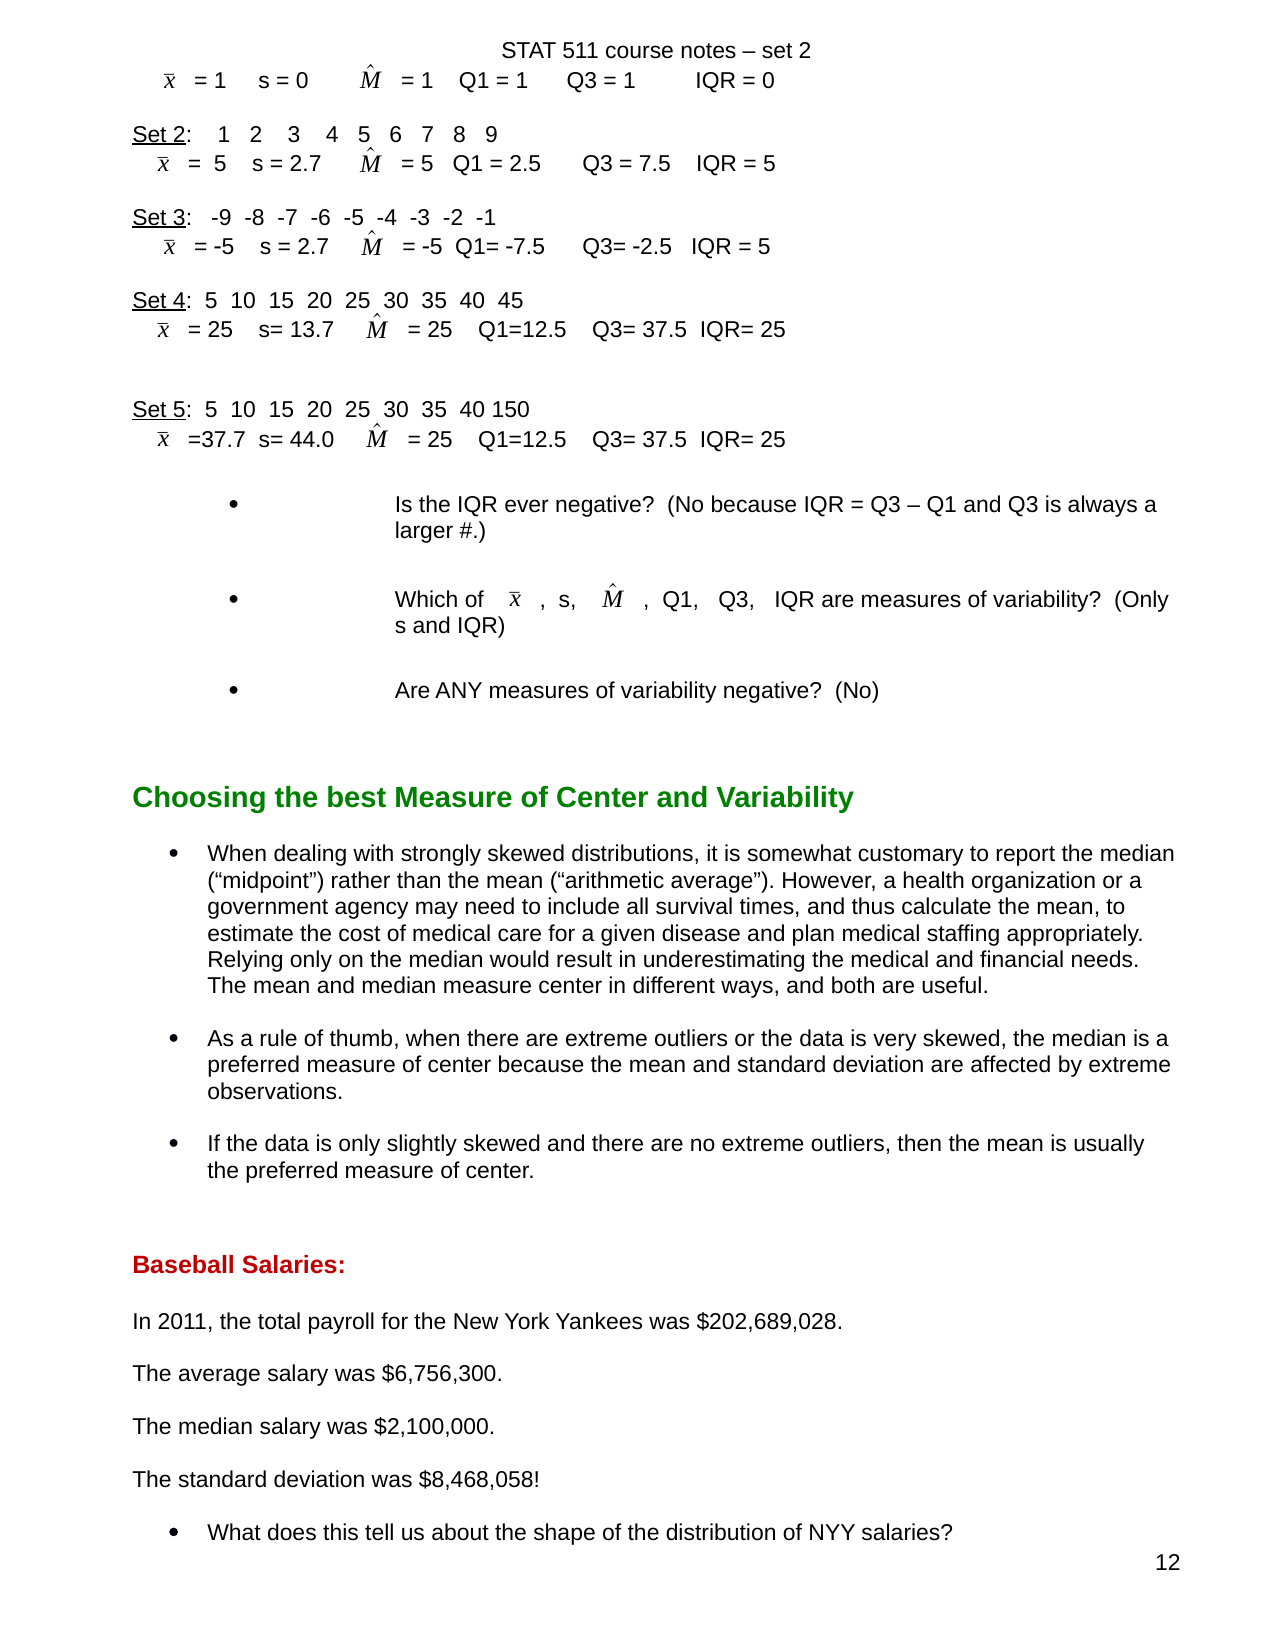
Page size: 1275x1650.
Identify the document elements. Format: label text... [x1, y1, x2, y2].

text = 25 s= 13.7 = 25 Q1=12.5 Q3= 37.5 IQR= 25 [132, 313, 1181, 343]
text = 1 s = 0 = 1 Q1 = 1 Q3 = 1 IQR = 0 [132, 64, 1181, 94]
text The average salary was $6,756,300. [132, 1360, 1181, 1387]
text = 5 s = 2.7 = 5 Q1 = 2.5 Q3 = 7.5 IQR = 5 [132, 147, 1181, 177]
text = 5 s = 2.7 = 5 Q1= 7.5 Q3= 2.5 IQR = 5 [132, 230, 1181, 260]
text The median salary was $2,100,000. [132, 1413, 1181, 1439]
list If the data is only slightly skewed and there are no extreme outliers, then the mean is usually the preferred measure of center. [169, 1130, 1181, 1183]
list Are ANY measures of variability negative? (No) [229, 677, 1181, 704]
text The standard deviation was $8,468,058! [132, 1466, 1181, 1492]
text Set 4: 5 10 15 20 25 30 35 40 45 [132, 287, 1181, 313]
list Which of , s, , Q1, Q3, IQR are measures of variability? (Only s and IQR) [229, 582, 1181, 639]
text Set 2: 1 2 3 4 5 6 7 8 9 [132, 121, 1181, 147]
text Choosing the best Measure of Center and Variability [132, 781, 1181, 814]
text =37.7 s= 44.0 = 25 Q1=12.5 Q3= 37.5 IQR= 25 [132, 422, 1181, 453]
list What does this tell us about the shape of the distribution of NYY salaries? [169, 1518, 1181, 1545]
text Set 5: 5 10 15 20 25 30 35 40 150 [132, 396, 1181, 422]
text Set 3: -9 -8 -7 -6 -5 -4 -3 -2 -1 [132, 203, 1181, 230]
text Baseball Salaries: [132, 1250, 1181, 1279]
list Is the IQR ever negative? (No because IQR = Q3 – Q1 and Q3 is always a larger #.) [229, 491, 1181, 544]
list When dealing with strongly skewed distributions, it is somewhat customary to report the median (“midpoint”) rather than the mean (“arithmetic average”). However, a health organization or a government agency may need to include all survival times, and thus calculate the mean, to estimate the cost of medical care for a given disease and plan medical staffing appropriately. Relying only on the median would result in underestimating the medical and financial needs. The mean and median measure center in different ways, and both are useful. [169, 840, 1181, 998]
text In 2011, the total payroll for the New York Yankees was $202,689,028. [132, 1308, 1181, 1334]
list As a rule of thumb, when there are extreme outliers or the data is very skewed, the median is a preferred measure of center because the mean and standard deviation are affected by extreme observations. [169, 1025, 1181, 1104]
